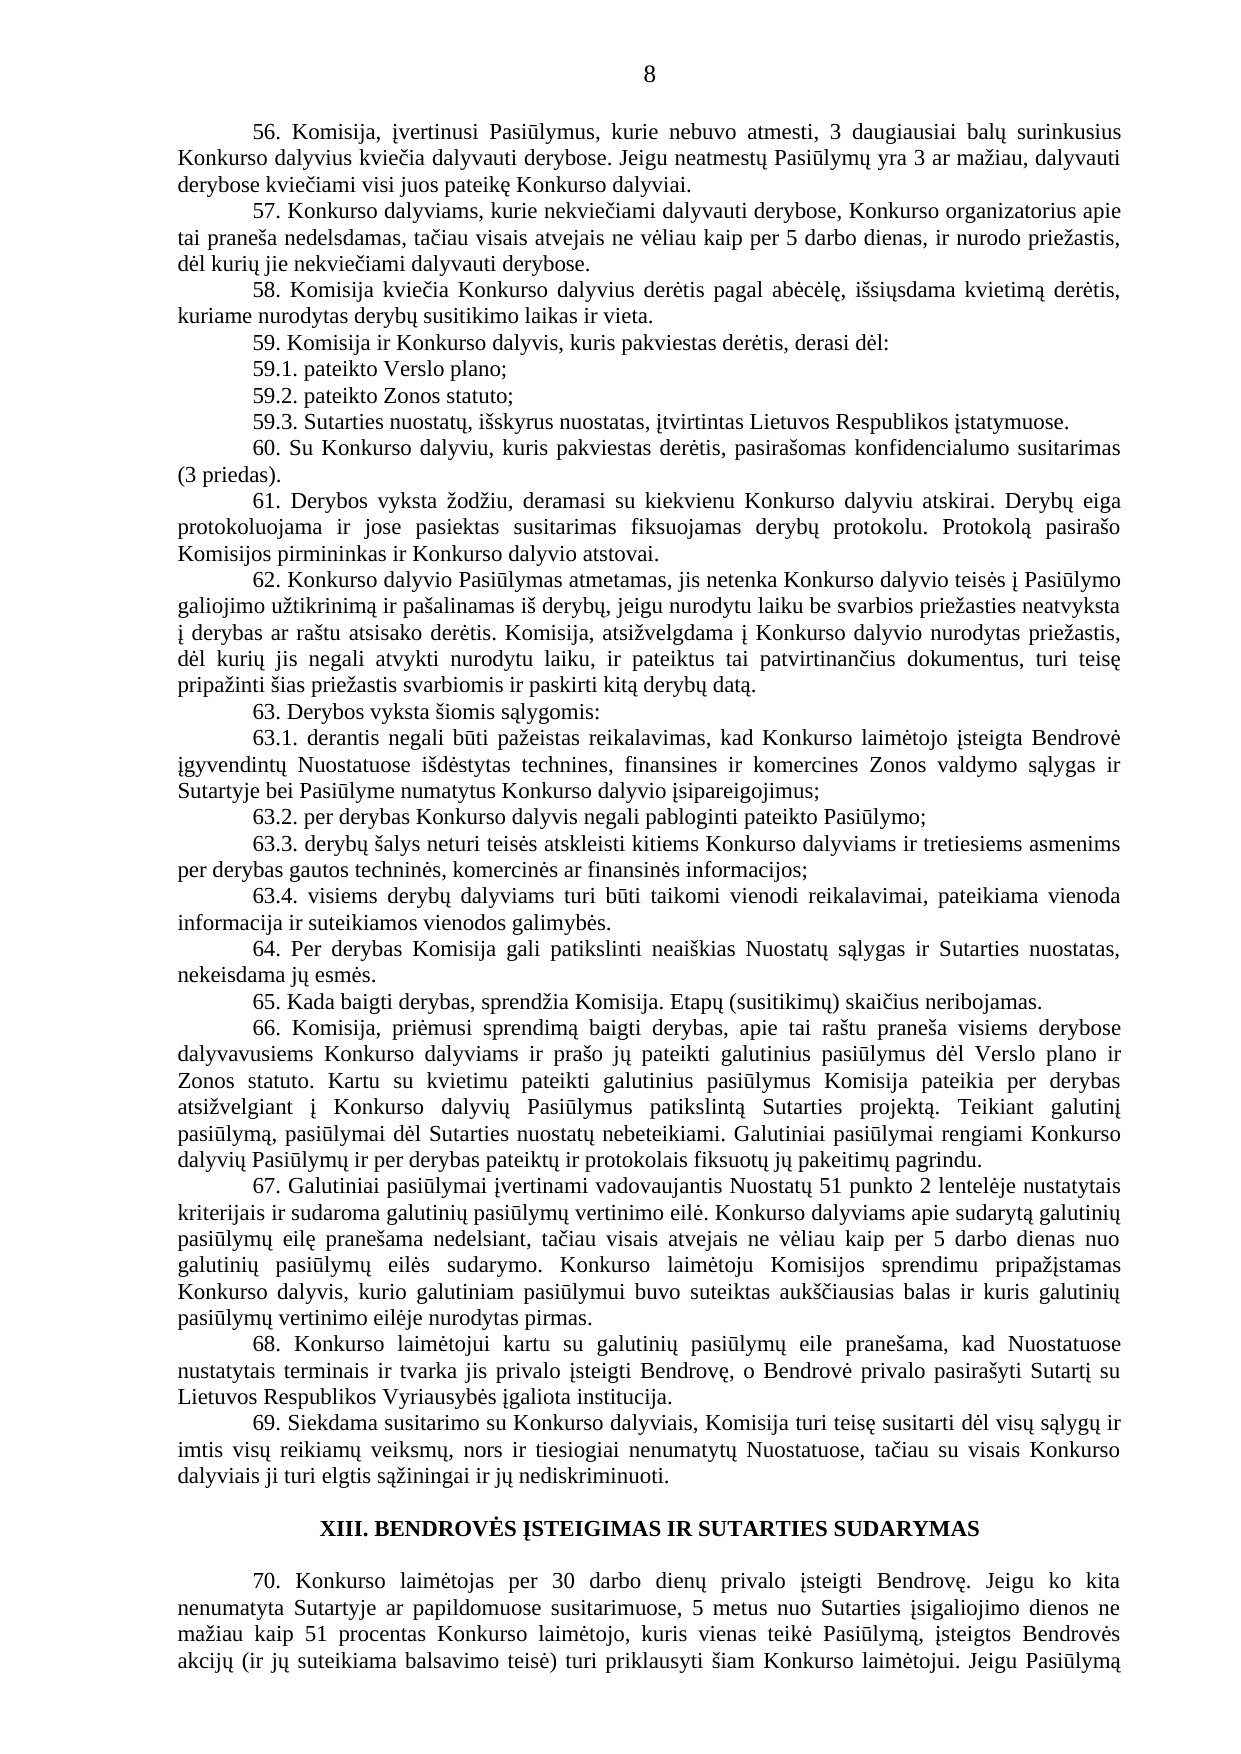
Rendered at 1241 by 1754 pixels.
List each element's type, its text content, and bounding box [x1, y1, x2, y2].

text XIII. BENDROVĖS ĮSTEIGIMAS IR SUTARTIES SUDARYMAS [177, 1515, 1122, 1541]
text 56. Komisija, įvertinusi Pasiūlymus, kurie nebuvo atmesti, 3 daugiausiai balų surinkusius Konkurso dalyvius kviečia dalyvauti derybose. Jeigu neatmestų Pasiūlymų yra 3 ar mažiau, dalyvauti derybose kviečiami visi juos pateikę Konkurso dalyviai. [177, 118, 1122, 197]
text 63.3. derybų šalys neturi teisės atskleisti kitiems Konkurso dalyviams ir tretiesiems asmenims per derybas gautos techninės, komercinės ar finansinės informacijos; [177, 830, 1122, 882]
text 61. Derybos vyksta žodžiu, deramasi su kiekvienu Konkurso dalyviu atskirai. Derybų eiga protokoluojama ir jose pasiektas susitarimas fiksuojamas derybų protokolu. Protokolą pasirašo Komisijos pirmininkas ir Konkurso dalyvio atstovai. [177, 487, 1122, 566]
text 59.2. pateikto Zonos statuto; [177, 382, 1122, 408]
text 69. Siekdama susitarimo su Konkurso dalyviais, Komisija turi teisę susitarti dėl visų sąlygų ir imtis visų reikiamų veiksmų, nors ir tiesiogiai nenumatytų Nuostatuose, tačiau su visais Konkurso dalyviais ji turi elgtis sąžiningai ir jų nediskriminuoti. [177, 1409, 1122, 1488]
text 67. Galutiniai pasiūlymai įvertinami vadovaujantis Nuostatų 51 punkto 2 lentelėje nustatytais kriterijais ir sudaroma galutinių pasiūlymų vertinimo eilė. Konkurso dalyviams apie sudarytą galutinių pasiūlymų eilę pranešama nedelsiant, tačiau visais atvejais ne vėliau kaip per 5 darbo dienas nuo galutinių pasiūlymų eilės sudarymo. Konkurso laimėtoju Komisijos sprendimu pripažįstamas Konkurso dalyvis, kurio galutiniam pasiūlymui buvo suteiktas aukščiausias balas ir kuris galutinių pasiūlymų vertinimo eilėje nurodytas pirmas. [177, 1172, 1122, 1330]
text 70. Konkurso laimėtojas per 30 darbo dienų privalo įsteigti Bendrovę. Jeigu ko kita nenumatyta Sutartyje ar papildomuose susitarimuose, 5 metus nuo Sutarties įsigaliojimo dienos ne mažiau kaip 51 procentas Konkurso laimėtojo, kuris vienas teikė Pasiūlymą, įsteigtos Bendrovės akcijų (ir jų suteikiama balsavimo teisė) turi priklausyti šiam Konkurso laimėtojui. Jeigu Pasiūlymą [177, 1568, 1122, 1673]
text 59. Komisija ir Konkurso dalyvis, kuris pakviestas derėtis, derasi dėl: [177, 329, 1122, 355]
text 63.1. derantis negali būti pažeistas reikalavimas, kad Konkurso laimėtojo įsteigta Bendrovė įgyvendintų Nuostatuose išdėstytas technines, finansines ir komercines Zonos valdymo sąlygas ir Sutartyje bei Pasiūlyme numatytus Konkurso dalyvio įsipareigojimus; [177, 724, 1122, 803]
text 59.1. pateikto Verslo plano; [177, 355, 1122, 382]
text 60. Su Konkurso dalyviu, kuris pakviestas derėtis, pasirašomas konfidencialumo susitarimas (3 priedas). [177, 434, 1122, 487]
text 62. Konkurso dalyvio Pasiūlymas atmetamas, jis netenka Konkurso dalyvio teisės į Pasiūlymo galiojimo užtikrinimą ir pašalinamas iš derybų, jeigu nurodytu laiku be svarbios priežasties neatvyksta į derybas ar raštu atsisako derėtis. Komisija, atsižvelgdama į Konkurso dalyvio nurodytas priežastis, dėl kurių jis negali atvykti nurodytu laiku, ir pateiktus tai patvirtinančius dokumentus, turi teisę pripažinti šias priežastis svarbiomis ir paskirti kitą derybų datą. [177, 566, 1122, 698]
text 59.3. Sutarties nuostatų, išskyrus nuostatas, įtvirtintas Lietuvos Respublikos įstatymuose. [177, 408, 1122, 434]
text 57. Konkurso dalyviams, kurie nekviečiami dalyvauti derybose, Konkurso organizatorius apie tai praneša nedelsdamas, tačiau visais atvejais ne vėliau kaip per 5 darbo dienas, ir nurodo priežastis, dėl kurių jie nekviečiami dalyvauti derybose. [177, 197, 1122, 276]
text 65. Kada baigti derybas, sprendžia Komisija. Etapų (susitikimų) skaičius neribojamas. [177, 988, 1122, 1014]
text 66. Komisija, priėmusi sprendimą baigti derybas, apie tai raštu praneša visiems derybose dalyvavusiems Konkurso dalyviams ir prašo jų pateikti galutinius pasiūlymus dėl Verslo plano ir Zonos statuto. Kartu su kvietimu pateikti galutinius pasiūlymus Komisija pateikia per derybas atsižvelgiant į Konkurso dalyvių Pasiūlymus patikslintą Sutarties projektą. Teikiant galutinį pasiūlymą, pasiūlymai dėl Sutarties nuostatų nebeteikiami. Galutiniai pasiūlymai rengiami Konkurso dalyvių Pasiūlymų ir per derybas pateiktų ir protokolais fiksuotų jų pakeitimų pagrindu. [177, 1014, 1122, 1172]
text 68. Konkurso laimėtojui kartu su galutinių pasiūlymų eile pranešama, kad Nuostatuose nustatytais terminais ir tvarka jis privalo įsteigti Bendrovę, o Bendrovė privalo pasirašyti Sutartį su Lietuvos Respublikos Vyriausybės įgaliota institucija. [177, 1330, 1122, 1409]
text 63. Derybos vyksta šiomis sąlygomis: [177, 698, 1122, 724]
text 63.4. visiems derybų dalyviams turi būti taikomi vienodi reikalavimai, pateikiama vienoda informacija ir suteikiamos vienodos galimybės. [177, 882, 1122, 935]
text 64. Per derybas Komisija gali patikslinti neaiškias Nuostatų sąlygas ir Sutarties nuostatas, nekeisdama jų esmės. [177, 935, 1122, 988]
text 63.2. per derybas Konkurso dalyvis negali pabloginti pateikto Pasiūlymo; [177, 803, 1122, 830]
text 58. Komisija kviečia Konkurso dalyvius derėtis pagal abėcėlę, išsiųsdama kvietimą derėtis, kuriame nurodytas derybų susitikimo laikas ir vieta. [177, 276, 1122, 329]
